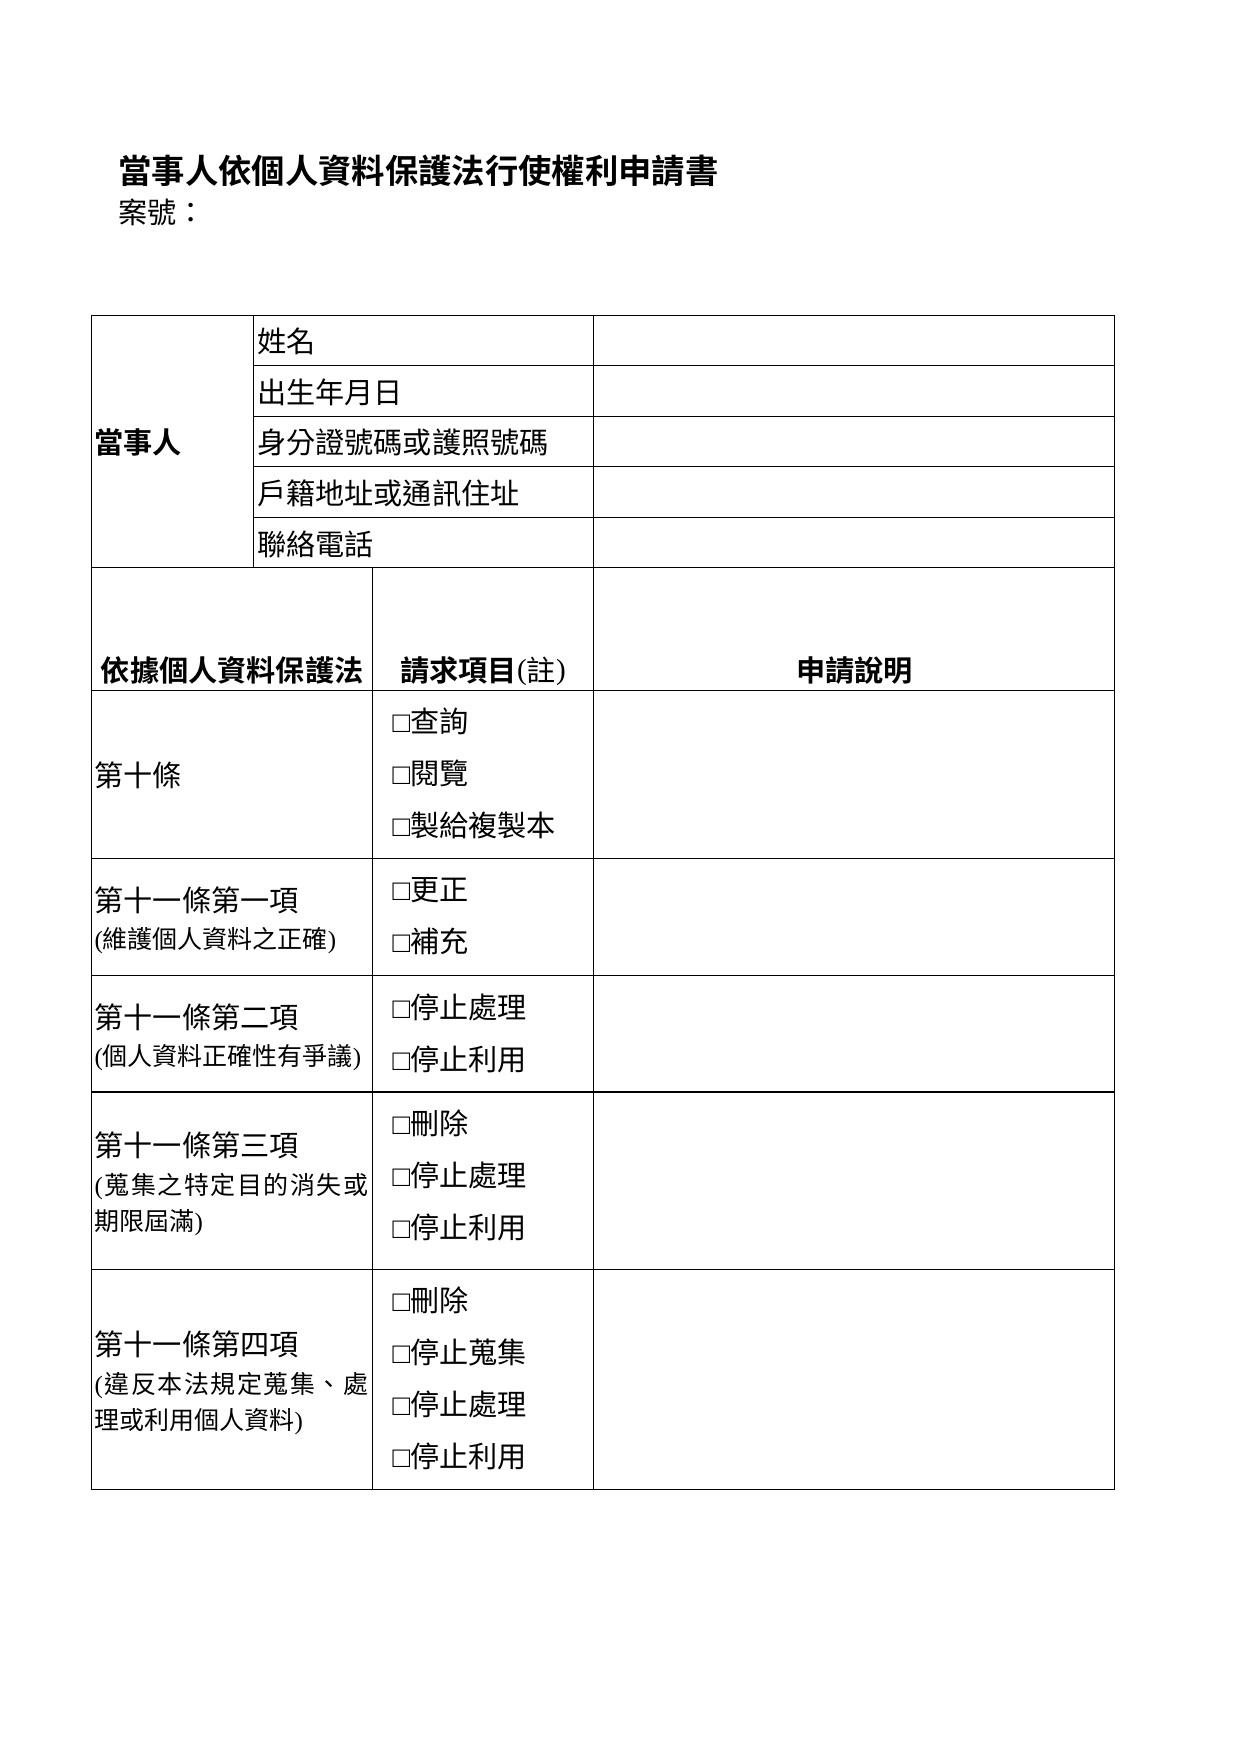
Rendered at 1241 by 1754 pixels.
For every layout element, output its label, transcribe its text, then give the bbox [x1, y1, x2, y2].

table_header 姓名 [254, 316, 593, 365]
table_cell □查詢 □閱覽 □製給複製本 [373, 691, 593, 858]
table_cell [594, 859, 1114, 975]
text 當事人依個人資料保護法行使權利申請書 [118, 127, 1122, 189]
table_cell □停止處理 □停止利用 [373, 976, 593, 1091]
table_cell 出生年月日 [254, 366, 593, 416]
table_cell [594, 518, 1114, 567]
text 案號： [118, 189, 1122, 232]
table_cell 申請說明 [594, 568, 1114, 689]
table_cell [594, 366, 1114, 416]
table_header 當事人 [92, 316, 253, 567]
table_cell 戶籍地址或通訊住址 [254, 467, 593, 517]
table_cell [594, 691, 1114, 858]
table_cell 第十一條第三項 (蒐集之特定目的消失或期限屆滿) [92, 1093, 372, 1268]
table_cell 第十一條第一項 (維護個人資料之正確) [92, 859, 372, 975]
table_cell 聯絡電話 [254, 518, 593, 567]
table_cell □更正 □補充 [373, 859, 593, 975]
table_cell □刪除 □停止處理 □停止利用 [373, 1093, 593, 1268]
table_cell [594, 417, 1114, 466]
table_cell 第十一條第二項 (個人資料正確性有爭議) [92, 976, 372, 1091]
table_cell [594, 976, 1114, 1091]
table_cell □刪除 □停止蒐集 □停止處理 □停止利用 [373, 1270, 593, 1489]
table_header [594, 316, 1114, 365]
table_cell 請求項目(註) [373, 568, 593, 689]
table_cell 依據個人資料保護法 [92, 568, 372, 689]
table_cell [594, 467, 1114, 517]
table_cell [594, 1093, 1114, 1268]
table_cell 第十一條第四項 (違反本法規定蒐集、處理或利用個人資料) [92, 1270, 372, 1489]
table_cell 身分證號碼或護照號碼 [254, 417, 593, 466]
table_cell [594, 1270, 1114, 1489]
table_cell 第十條 [92, 691, 372, 858]
